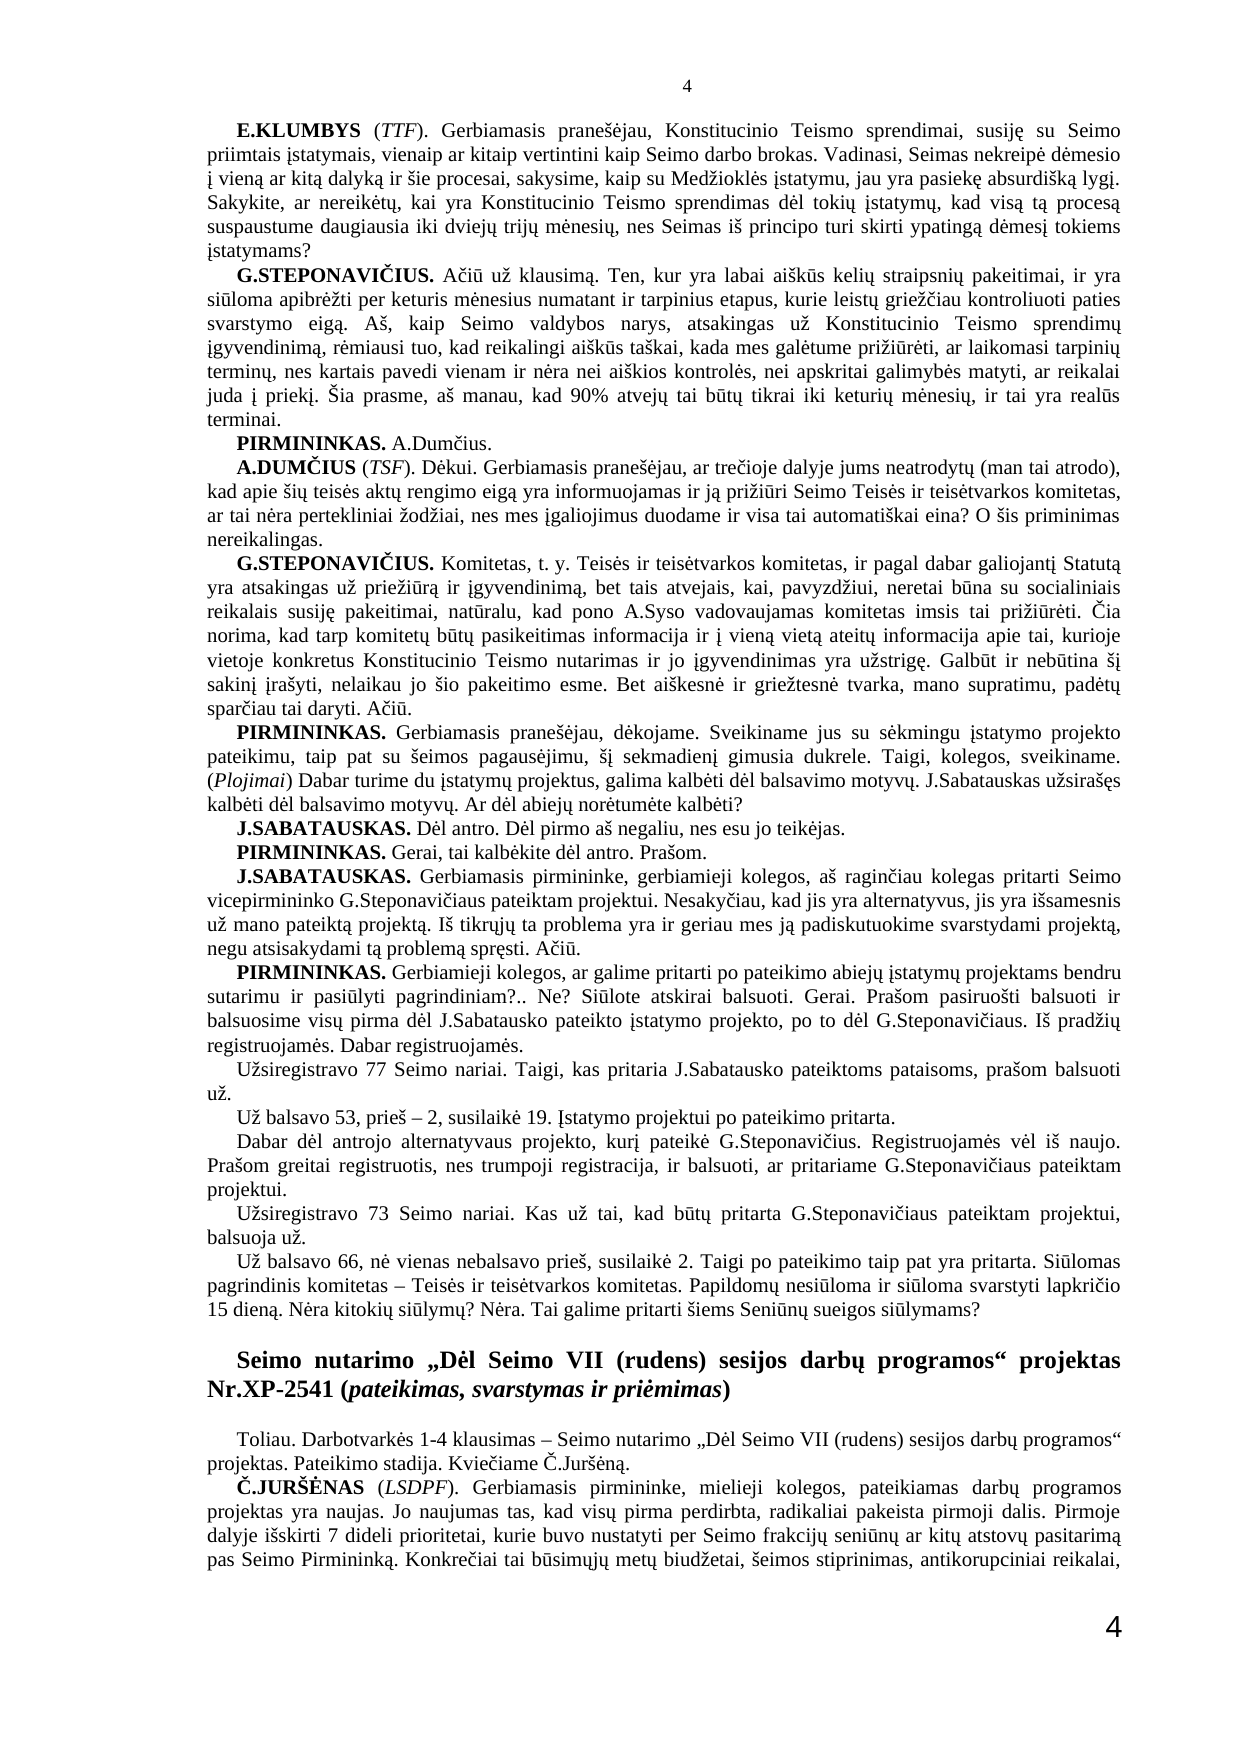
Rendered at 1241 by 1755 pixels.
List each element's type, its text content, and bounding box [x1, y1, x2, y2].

text Už balsavo 66, nė vienas nebalsavo prieš, susilaikė 2. Taigi po pateikimo taip pat yra pritarta. Siūlomas pagrindinis komitetas – Teisės ir teisėtvarkos komitetas. Papildomų nesiūloma ir siūloma svarstyti lapkričio 15 dieną. Nėra kitokių siūlymų? Nėra. Tai galime pritarti šiems Seniūnų sueigos siūlymams? [207, 1249, 1122, 1321]
text Užsiregistravo 77 Seimo nariai. Taigi, kas pritaria J.Sabatausko pateiktoms pataisoms, prašom balsuoti už. [207, 1057, 1122, 1105]
text A.DUMČIUS (TSF). Dėkui. Gerbiamasis pranešėjau, ar trečioje dalyje jums neatrodytų (man tai atrodo), kad apie šių teisės aktų rengimo eigą yra informuojamas ir ją prižiūri Seimo Teisės ir teisėtvarkos komitetas, ar tai nėra pertekliniai žodžiai, nes mes įgaliojimus duodame ir visa tai automatiškai eina? O šis priminimas nereikalingas. [207, 455, 1122, 551]
text Už balsavo 53, prieš – 2, susilaikė 19. Įstatymo projektui po pateikimo pritarta. [207, 1105, 1122, 1129]
text PIRMININKAS. A.Dumčius. [207, 431, 1122, 455]
text Užsiregistravo 73 Seimo nariai. Kas už tai, kad būtų pritarta G.Steponavičiaus pateiktam projektui, balsuoja už. [207, 1201, 1122, 1249]
text G.STEPONAVIČIUS. Ačiū už klausimą. Ten, kur yra labai aiškūs kelių straipsnių pakeitimai, ir yra siūloma apibrėžti per keturis mėnesius numatant ir tarpinius etapus, kurie leistų griežčiau kontroliuoti paties svarstymo eigą. Aš, kaip Seimo valdybos narys, atsakingas už Konstitucinio Teismo sprendimų įgyvendinimą, rėmiausi tuo, kad reikalingi aiškūs taškai, kada mes galėtume prižiūrėti, ar laikomasi tarpinių terminų, nes kartais pavedi vienam ir nėra nei aiškios kontrolės, nei apskritai galimybės matyti, ar reikalai juda į priekį. Šia prasme, aš manau, kad 90% atvejų tai būtų tikrai iki keturių mėnesių, ir tai yra realūs terminai. [207, 262, 1122, 431]
text E.KLUMBYS (TTF). Gerbiamasis pranešėjau, Konstitucinio Teismo sprendimai, susiję su Seimo priimtais įstatymais, vienaip ar kitaip vertintini kaip Seimo darbo brokas. Vadinasi, Seimas nekreipė dėmesio į vieną ar kitą dalyką ir šie procesai, sakysime, kaip su Medžioklės įstatymu, jau yra pasiekę absurdišką lygį. Sakykite, ar nereikėtų, kai yra Konstitucinio Teismo sprendimas dėl tokių įstatymų, kad visą tą procesą suspaustume daugiausia iki dviejų trijų mėnesių, nes Seimas iš principo turi skirti ypatingą dėmesį tokiems įstatymams? [207, 118, 1122, 262]
text G.STEPONAVIČIUS. Komitetas, t. y. Teisės ir teisėtvarkos komitetas, ir pagal dabar galiojantį Statutą yra atsakingas už priežiūrą ir įgyvendinimą, bet tais atvejais, kai, pavyzdžiui, neretai būna su socialiniais reikalais susiję pakeitimai, natūralu, kad pono A.Syso vadovaujamas komitetas imsis tai prižiūrėti. Čia norima, kad tarp komitetų būtų pasikeitimas informacija ir į vieną vietą ateitų informacija apie tai, kurioje vietoje konkretus Konstitucinio Teismo nutarimas ir jo įgyvendinimas yra užstrigę. Galbūt ir nebūtina šį sakinį įrašyti, nelaikau jo šio pakeitimo esme. Bet aiškesnė ir griežtesnė tvarka, mano supratimu, padėtų sparčiau tai daryti. Ačiū. [207, 551, 1122, 720]
text Č.JURŠĖNAS (LSDPF). Gerbiamasis pirmininke, mielieji kolegos, pateikiamas darbų programos projektas yra naujas. Jo naujumas tas, kad visų pirma perdirbta, radikaliai pakeista pirmoji dalis. Pirmoje dalyje išskirti 7 dideli prioritetai, kurie buvo nustatyti per Seimo frakcijų seniūnų ar kitų atstovų pasitarimą pas Seimo Pirmininką. Konkrečiai tai būsimųjų metų biudžetai, šeimos stiprinimas, antikorupciniai reikalai, [207, 1475, 1122, 1571]
text Dabar dėl antrojo alternatyvaus projekto, kurį pateikė G.Steponavičius. Registruojamės vėl iš naujo. Prašom greitai registruotis, nes trumpoji registracija, ir balsuoti, ar pritariame G.Steponavičiaus pateiktam projektui. [207, 1129, 1122, 1201]
text PIRMININKAS. Gerbiamasis pranešėjau, dėkojame. Sveikiname jus su sėkmingu įstatymo projekto pateikimu, taip pat su šeimos pagausėjimu, šį sekmadienį gimusia dukrele. Taigi, kolegos, sveikiname. (Plojimai) Dabar turime du įstatymų projektus, galima kalbėti dėl balsavimo motyvų. J.Sabatauskas užsirašęs kalbėti dėl balsavimo motyvų. Ar dėl abiejų norėtumėte kalbėti? [207, 720, 1122, 816]
text PIRMININKAS. Gerbiamieji kolegos, ar galime pritarti po pateikimo abiejų įstatymų projektams bendru sutarimu ir pasiūlyti pagrindiniam?.. Ne? Siūlote atskirai balsuoti. Gerai. Prašom pasiruošti balsuoti ir balsuosime visų pirma dėl J.Sabatausko pateikto įstatymo projekto, po to dėl G.Steponavičiaus. Iš pradžių registruojamės. Dabar registruojamės. [207, 960, 1122, 1057]
text Toliau. Darbotvarkės 1-4 klausimas – Seimo nutarimo „Dėl Seimo VII (rudens) sesijos darbų programos“ projektas. Pateikimo stadija. Kviečiame Č.Juršėną. [207, 1427, 1122, 1475]
text J.SABATAUSKAS. Dėl antro. Dėl pirmo aš negaliu, nes esu jo teikėjas. [207, 816, 1122, 840]
text J.SABATAUSKAS. Gerbiamasis pirmininke, gerbiamieji kolegos, aš raginčiau kolegas pritarti Seimo vicepirmininko G.Steponavičiaus pateiktam projektui. Nesakyčiau, kad jis yra alternatyvus, jis yra išsamesnis už mano pateiktą projektą. Iš tikrųjų ta problema yra ir geriau mes ją padiskutuokime svarstydami projektą, negu atsisakydami tą problemą spręsti. Ačiū. [207, 864, 1122, 960]
text Seimo nutarimo „Dėl Seimo VII (rudens) sesijos darbų programos“ projektas Nr.XP-2541 (pateikimas, svarstymas ir priėmimas) [207, 1345, 1122, 1403]
text PIRMININKAS. Gerai, tai kalbėkite dėl antro. Prašom. [207, 840, 1122, 864]
